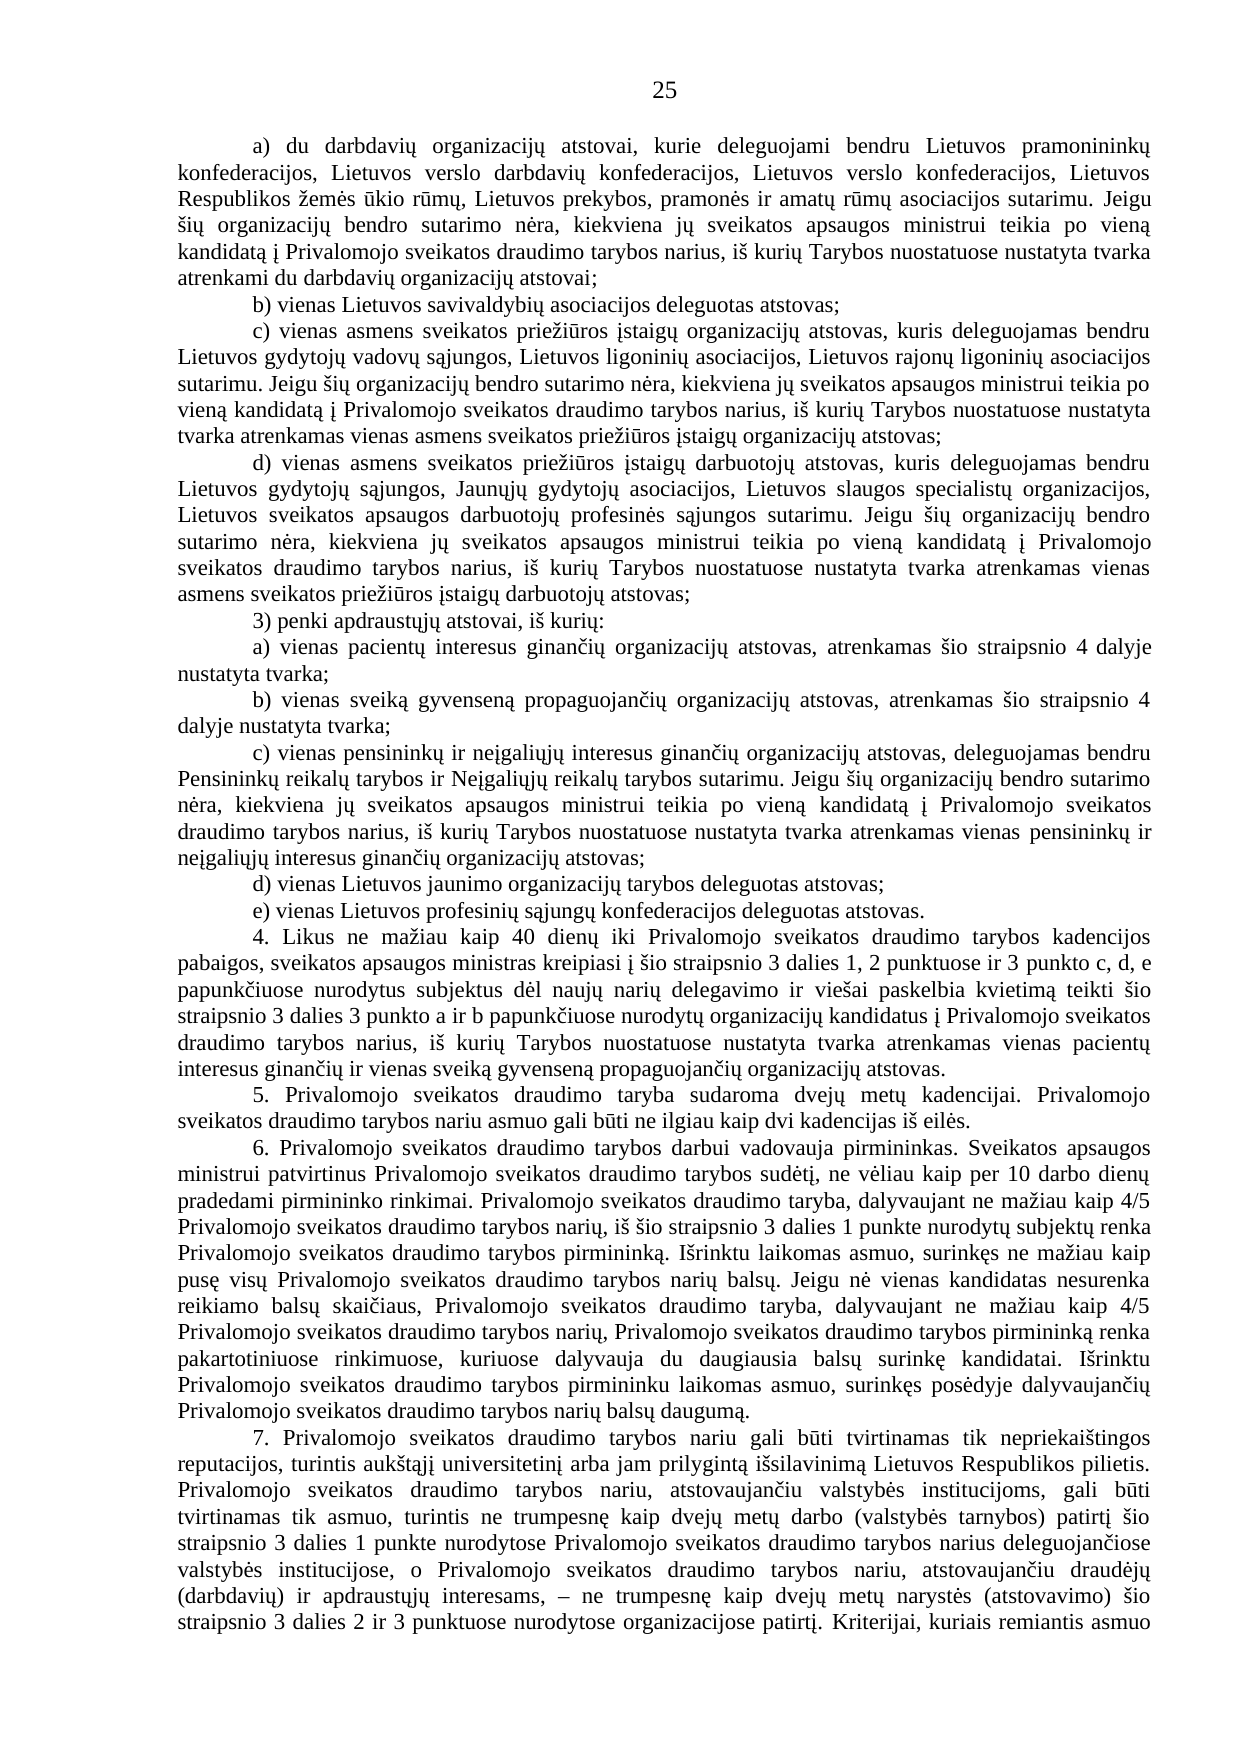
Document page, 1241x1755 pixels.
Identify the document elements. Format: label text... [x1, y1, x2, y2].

text a) vienas pacientų interesus ginančių organizacijų atstovas, atrenkamas šio straipsnio 4 dalyje nustatyta tvarka; [177, 633, 1152, 686]
text a) du darbdavių organizacijų atstovai, kurie deleguojami bendru Lietuvos pramonininkų konfederacijos, Lietuvos verslo darbdavių konfederacijos, Lietuvos verslo konfederacijos, Lietuvos Respublikos žemės ūkio rūmų, Lietuvos prekybos, pramonės ir amatų rūmų asociacijos sutarimu. Jeigu šių organizacijų bendro sutarimo nėra, kiekviena jų sveikatos apsaugos ministrui teikia po vieną kandidatą į Privalomojo sveikatos draudimo tarybos narius, iš kurių Tarybos nuostatuose nustatyta tvarka atrenkami du darbdavių organizacijų atstovai; [177, 132, 1152, 291]
text d) vienas Lietuvos jaunimo organizacijų tarybos deleguotas atstovas; [177, 870, 1152, 897]
text 5. Privalomojo sveikatos draudimo taryba sudaroma dvejų metų kadencijai. Privalomojo sveikatos draudimo tarybos nariu asmuo gali būti ne ilgiau kaip dvi kadencijas iš eilės. [177, 1081, 1152, 1134]
text e) vienas Lietuvos profesinių sąjungų konfederacijos deleguotas atstovas. [177, 897, 1152, 923]
text b) vienas sveiką gyvenseną propaguojančių organizacijų atstovas, atrenkamas šio straipsnio 4 dalyje nustatyta tvarka; [177, 686, 1152, 739]
text c) vienas pensininkų ir neįgaliųjų interesus ginančių organizacijų atstovas, deleguojamas bendru Pensininkų reikalų tarybos ir Neįgaliųjų reikalų tarybos sutarimu. Jeigu šių organizacijų bendro sutarimo nėra, kiekviena jų sveikatos apsaugos ministrui teikia po vieną kandidatą į Privalomojo sveikatos draudimo tarybos narius, iš kurių Tarybos nuostatuose nustatyta tvarka atrenkamas vienas pensininkų ir neįgaliųjų interesus ginančių organizacijų atstovas; [177, 739, 1152, 870]
text d) vienas asmens sveikatos priežiūros įstaigų darbuotojų atstovas, kuris deleguojamas bendru Lietuvos gydytojų sąjungos, Jaunųjų gydytojų asociacijos, Lietuvos slaugos specialistų organizacijos, Lietuvos sveikatos apsaugos darbuotojų profesinės sąjungos sutarimu. Jeigu šių organizacijų bendro sutarimo nėra, kiekviena jų sveikatos apsaugos ministrui teikia po vieną kandidatą į Privalomojo sveikatos draudimo tarybos narius, iš kurių Tarybos nuostatuose nustatyta tvarka atrenkamas vienas asmens sveikatos priežiūros įstaigų darbuotojų atstovas; [177, 449, 1152, 607]
text c) vienas asmens sveikatos priežiūros įstaigų organizacijų atstovas, kuris deleguojamas bendru Lietuvos gydytojų vadovų sąjungos, Lietuvos ligoninių asociacijos, Lietuvos rajonų ligoninių asociacijos sutarimu. Jeigu šių organizacijų bendro sutarimo nėra, kiekviena jų sveikatos apsaugos ministrui teikia po vieną kandidatą į Privalomojo sveikatos draudimo tarybos narius, iš kurių Tarybos nuostatuose nustatyta tvarka atrenkamas vienas asmens sveikatos priežiūros įstaigų organizacijų atstovas; [177, 317, 1152, 449]
text b) vienas Lietuvos savivaldybių asociacijos deleguotas atstovas; [177, 291, 1152, 317]
text 4. Likus ne mažiau kaip 40 dienų iki Privalomojo sveikatos draudimo tarybos kadencijos pabaigos, sveikatos apsaugos ministras kreipiasi į šio straipsnio 3 dalies 1, 2 punktuose ir 3 punkto c, d, e papunkčiuose nurodytus subjektus dėl naujų narių delegavimo ir viešai paskelbia kvietimą teikti šio straipsnio 3 dalies 3 punkto a ir b papunkčiuose nurodytų organizacijų kandidatus į Privalomojo sveikatos draudimo tarybos narius, iš kurių Tarybos nuostatuose nustatyta tvarka atrenkamas vienas pacientų interesus ginančių ir vienas sveiką gyvenseną propaguojančių organizacijų atstovas. [177, 923, 1152, 1081]
text 7. Privalomojo sveikatos draudimo tarybos nariu gali būti tvirtinamas tik nepriekaištingos reputacijos, turintis aukštąjį universitetinį arba jam prilygintą išsilavinimą Lietuvos Respublikos pilietis. Privalomojo sveikatos draudimo tarybos nariu, atstovaujančiu valstybės institucijoms, gali būti tvirtinamas tik asmuo, turintis ne trumpesnę kaip dvejų metų darbo (valstybės tarnybos) patirtį šio straipsnio 3 dalies 1 punkte nurodytose Privalomojo sveikatos draudimo tarybos narius deleguojančiose valstybės institucijose, o Privalomojo sveikatos draudimo tarybos nariu, atstovaujančiu draudėjų (darbdavių) ir apdraustųjų interesams, – ne trumpesnę kaip dvejų metų narystės (atstovavimo) šio straipsnio 3 dalies 2 ir 3 punktuose nurodytose organizacijose patirtį. Kriterijai, kuriais remiantis asmuo [177, 1424, 1152, 1635]
text 6. Privalomojo sveikatos draudimo tarybos darbui vadovauja pirmininkas. Sveikatos apsaugos ministrui patvirtinus Privalomojo sveikatos draudimo tarybos sudėtį, ne vėliau kaip per 10 darbo dienų pradedami pirmininko rinkimai. Privalomojo sveikatos draudimo taryba, dalyvaujant ne mažiau kaip 4/5 Privalomojo sveikatos draudimo tarybos narių, iš šio straipsnio 3 dalies 1 punkte nurodytų subjektų renka Privalomojo sveikatos draudimo tarybos pirmininką. Išrinktu laikomas asmuo, surinkęs ne mažiau kaip pusę visų Privalomojo sveikatos draudimo tarybos narių balsų. Jeigu nė vienas kandidatas nesurenka reikiamo balsų skaičiaus, Privalomojo sveikatos draudimo taryba, dalyvaujant ne mažiau kaip 4/5 Privalomojo sveikatos draudimo tarybos narių, Privalomojo sveikatos draudimo tarybos pirmininką renka pakartotiniuose rinkimuose, kuriuose dalyvauja du daugiausia balsų surinkę kandidatai. Išrinktu Privalomojo sveikatos draudimo tarybos pirmininku laikomas asmuo, surinkęs posėdyje dalyvaujančių Privalomojo sveikatos draudimo tarybos narių balsų daugumą. [177, 1134, 1152, 1424]
text 3) penki apdraustųjų atstovai, iš kurių: [177, 607, 1152, 633]
